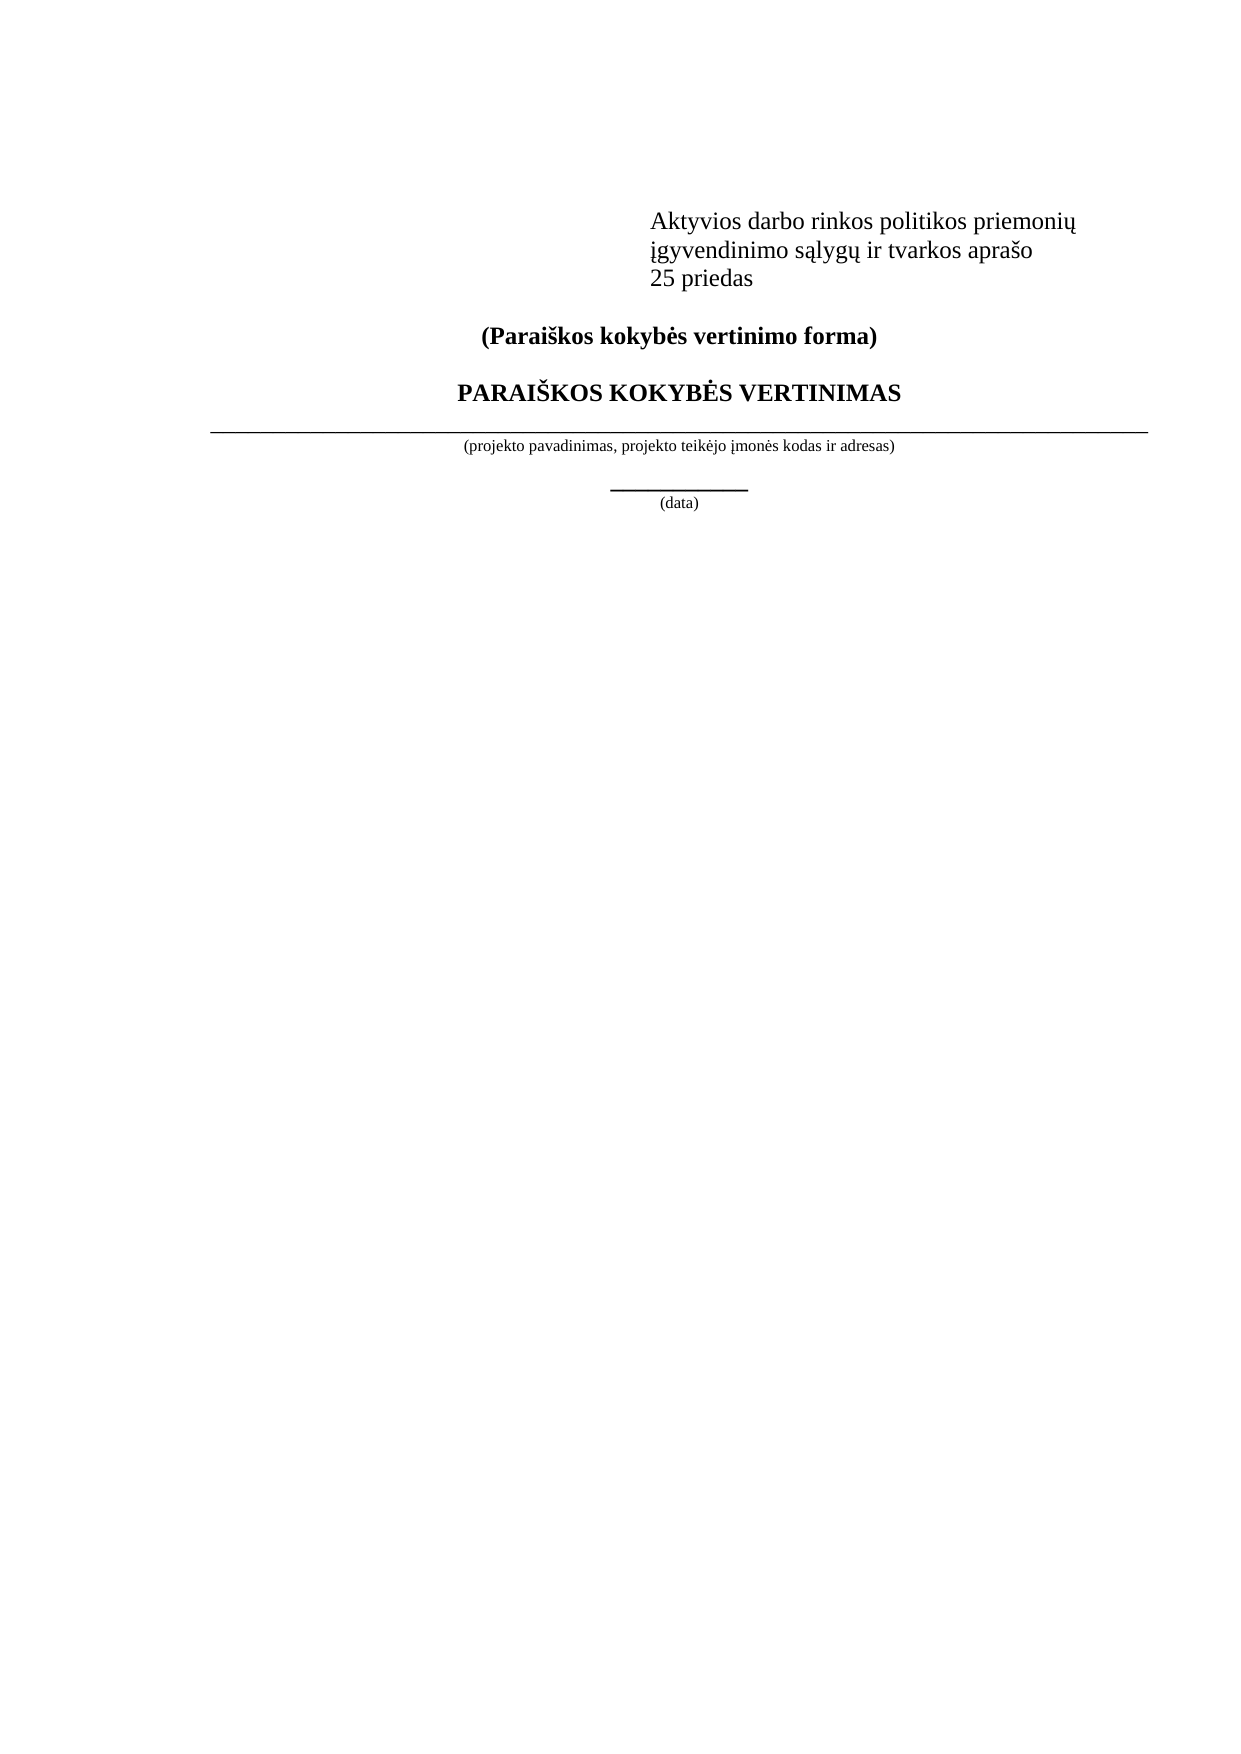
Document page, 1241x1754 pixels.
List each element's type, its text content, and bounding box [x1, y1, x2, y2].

text (projekto pavadinimas, projekto teikėjo įmonės kodas ir adresas) [177, 436, 1181, 465]
text (data) [177, 493, 1181, 522]
text įgyvendinimo sąlygų ir tvarkos aprašo [650, 235, 1181, 263]
text ___________________________________________________________________________ [177, 407, 1181, 436]
text Aktyvios darbo rinkos politikos priemonių [514, 206, 1181, 235]
text ___________ [177, 465, 1181, 493]
text PARAIŠKOS KOKYBĖS VERTINIMAS [177, 378, 1181, 407]
text 25 priedas [650, 263, 1181, 292]
text (Paraiškos kokybės vertinimo forma) [177, 321, 1181, 350]
